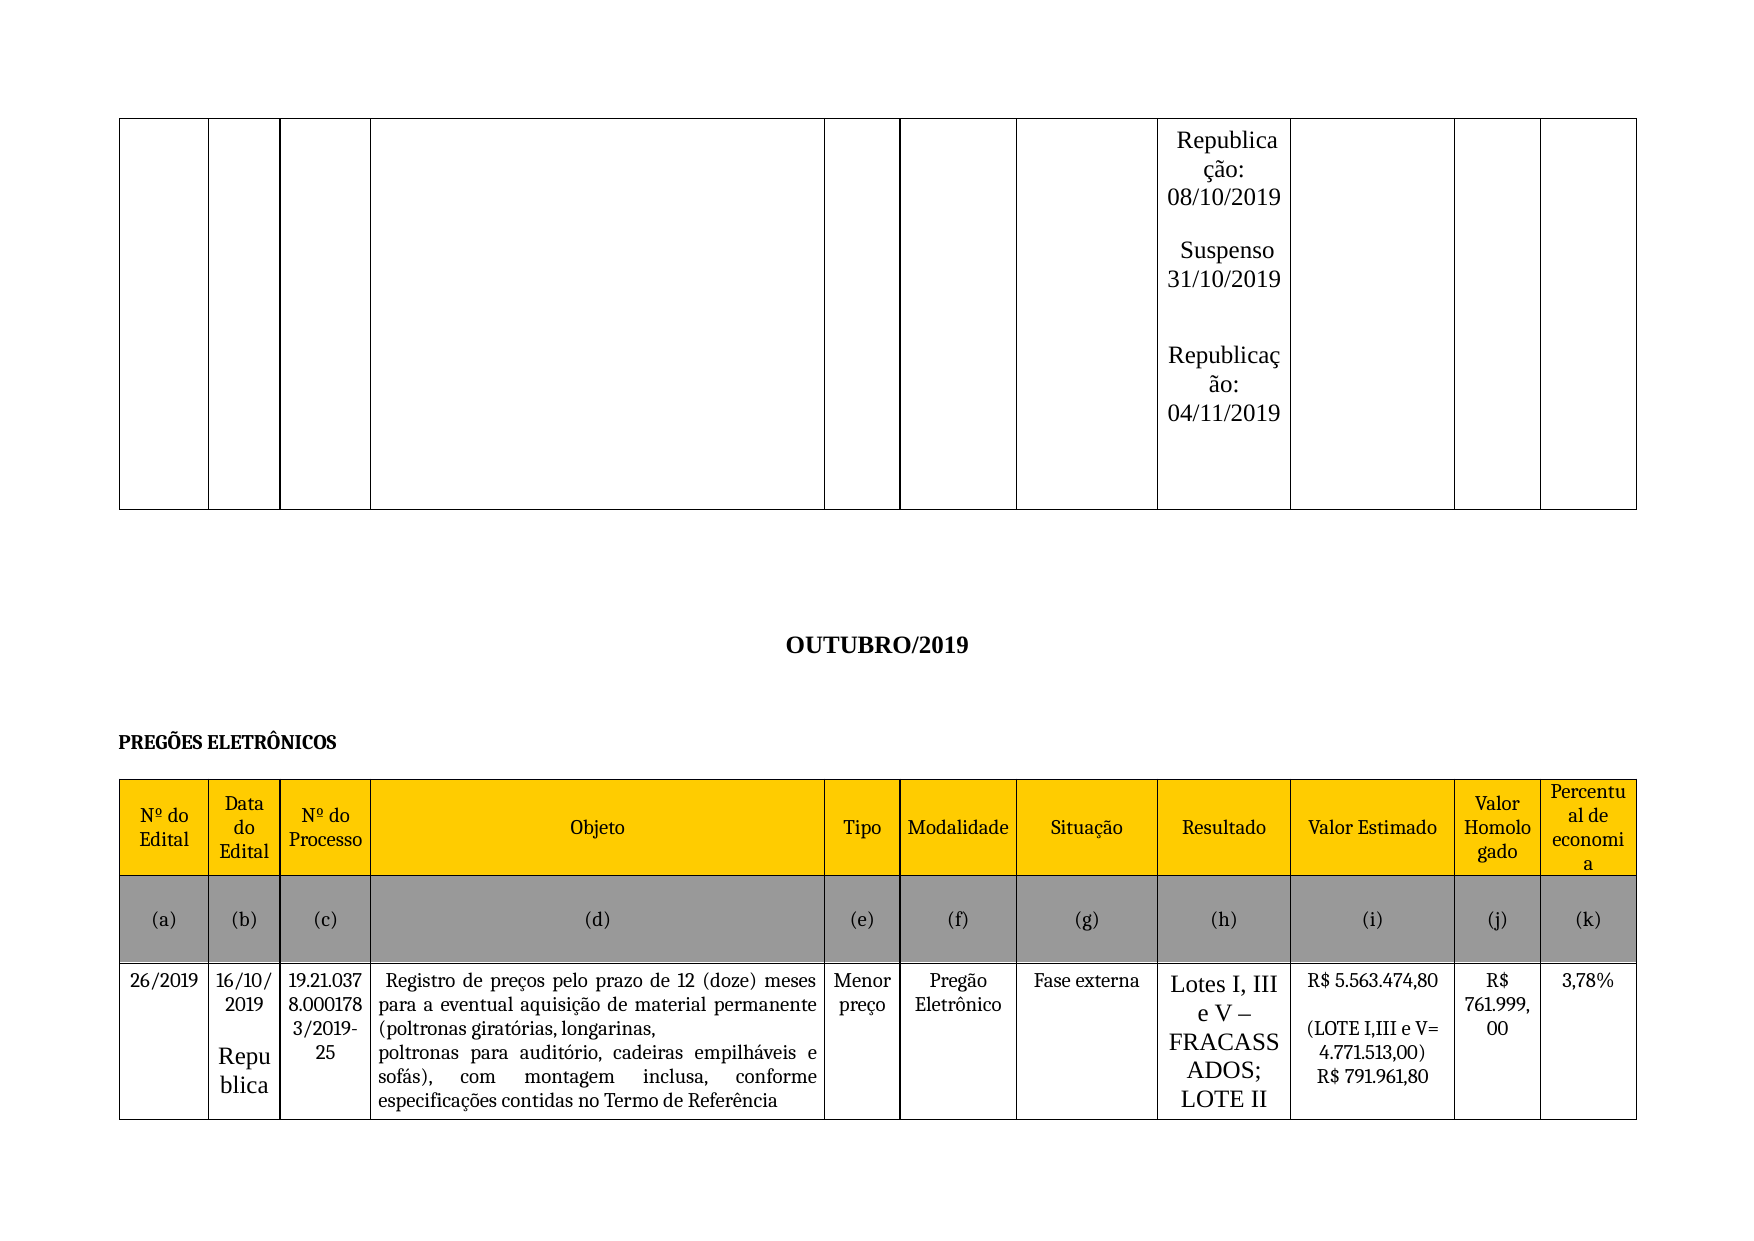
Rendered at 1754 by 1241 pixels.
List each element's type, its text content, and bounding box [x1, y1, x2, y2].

table_cell Registro de preços pelo prazo de 12 (doze) meses para a eventual aquisição de material permanente (poltronas giratórias, longarinas, poltronas para auditório, cadeiras empilháveis e sofás), com montagem inclusa, conforme especificações contidas no Termo de Referência [371, 964, 824, 1119]
table_cell [120, 119, 208, 509]
table_cell R$ 5.563.474,80 (LOTE I,III e V= 4.771.513,00) R$ 791.961,80 [1291, 964, 1454, 1119]
table_cell [371, 119, 824, 509]
table_cell 26/2019 [120, 964, 208, 1119]
table_header Nº do Processo [281, 780, 370, 875]
table_cell (g) [1017, 876, 1157, 962]
table_cell 16/10/2019 Republica [209, 964, 279, 1119]
table_header Tipo [825, 780, 899, 875]
table_cell (f) [901, 876, 1016, 962]
text PREGÕES ELETRÔNICOS [118, 731, 1636, 754]
table_header Data do Edital [209, 780, 279, 875]
table_cell (h) [1158, 876, 1290, 962]
table_header Valor Estimado [1291, 780, 1454, 875]
table_cell [209, 119, 279, 509]
table_cell Republicação: 08/10/2019 Suspenso 31/10/2019 Republicação: 04/11/2019 [1158, 119, 1290, 509]
table_header Objeto [371, 780, 824, 875]
table_cell Fase externa [1017, 964, 1157, 1119]
table_cell Pregão Eletrônico [901, 964, 1016, 1119]
table_cell (i) [1291, 876, 1454, 962]
table_cell (a) [120, 876, 208, 962]
table_header Situação [1017, 780, 1157, 875]
table_cell 3,78% [1541, 964, 1636, 1119]
table_cell (b) [209, 876, 279, 962]
table_cell R$ 761.999,00 [1455, 964, 1540, 1119]
table_cell [901, 119, 1016, 509]
table_header Resultado [1158, 780, 1290, 875]
table_cell [1291, 119, 1454, 509]
table_header Nº do Edital [120, 780, 208, 875]
table_header Percentual de economia [1541, 780, 1636, 875]
table_header Modalidade [901, 780, 1016, 875]
table_cell [281, 119, 370, 509]
table_cell Lotes I, III e V – FRACASSADOS; LOTE II [1158, 964, 1290, 1119]
table_cell (j) [1455, 876, 1540, 962]
table_cell - [1455, 119, 1540, 509]
table_cell 19.21.0378.0001783/2019-25 [281, 964, 370, 1119]
table_cell (c) [281, 876, 370, 962]
table_cell (k) [1541, 876, 1636, 962]
table_cell [1017, 119, 1157, 509]
table_header Valor Homologado [1455, 780, 1540, 875]
table_cell [825, 119, 899, 509]
text OUTUBRO/2019 [118, 630, 1636, 659]
table_cell (d) [371, 876, 824, 962]
table_cell (e) [825, 876, 899, 962]
table_cell Menor preço [825, 964, 899, 1119]
table_cell - [1541, 119, 1636, 509]
